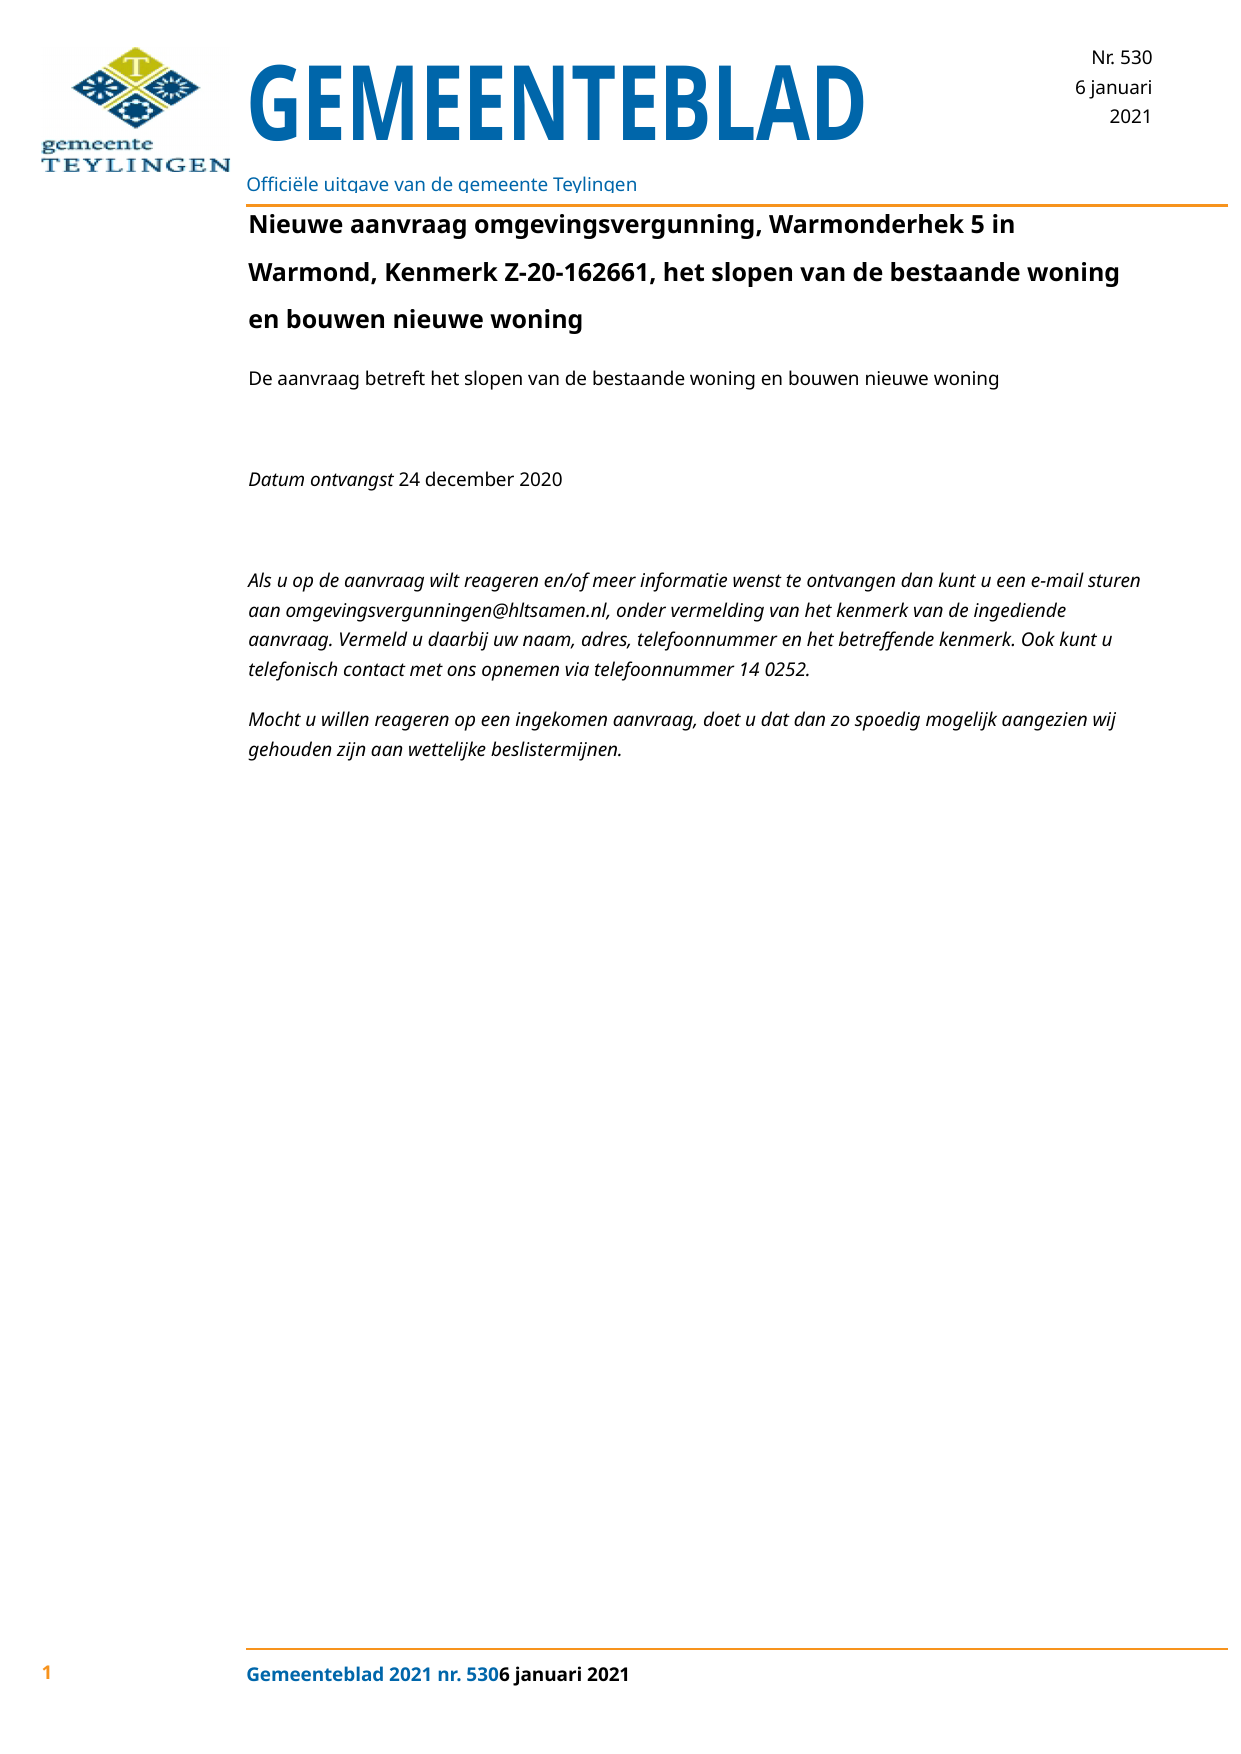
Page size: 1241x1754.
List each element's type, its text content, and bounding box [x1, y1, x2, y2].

text Als u op de aanvraag wilt reageren en/of meer informatie wenst te ontvangen dan kunt u een e-mail sturen aan omgevingsvergunningen@hltsamen.nl, onder vermelding van het kenmerk van de ingediende aanvraag. Vermeld u daarbij uw naam, adres, telefoonnummer en het betreffende kenmerk. Ook kunt u telefonisch contact met ons opnemen via telefoonnummer 14 0252. [248, 567, 1152, 682]
text Datum ontvangst 24 december 2020 [248, 466, 1152, 492]
text Nieuwe aanvraag omgevingsvergunning, Warmonderhek 5 in Warmond, Kenmerk Z-20-162661, het slopen van de bestaande woning en bouwen nieuwe woning [248, 207, 1152, 336]
text Mocht u willen reageren op een ingekomen aanvraag, doet u dat dan zo spoedig mogelijk aangezien wij gehouden zijn aan wettelijke beslistermijnen. [248, 706, 1152, 762]
picture [41, 47, 231, 172]
text De aanvraag betreft het slopen van de bestaande woning en bouwen nieuwe woning [248, 366, 1152, 391]
